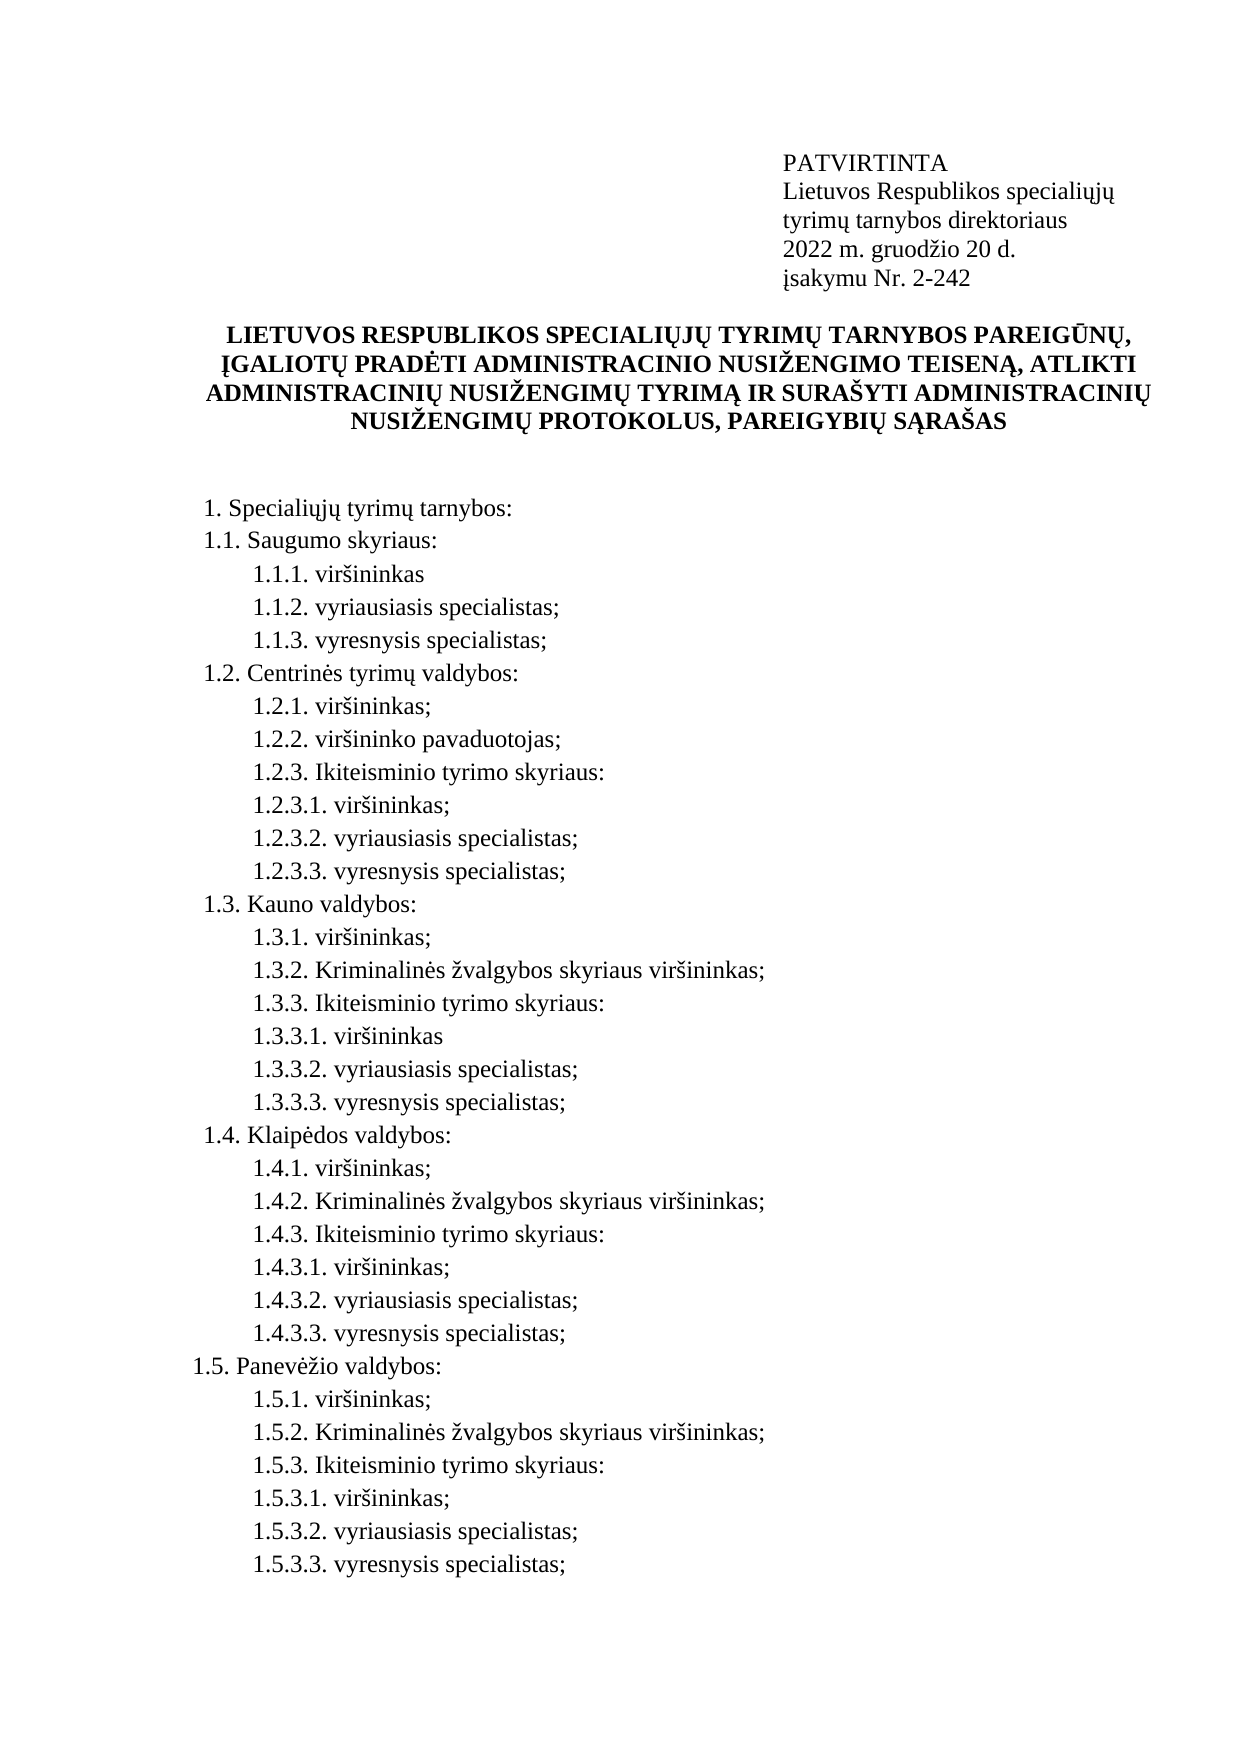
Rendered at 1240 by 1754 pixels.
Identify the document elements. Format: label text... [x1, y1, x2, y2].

text 1.2.3.2. vyriausiasis specialistas; [177, 823, 1181, 852]
text 1.5.3.1. viršininkas; [177, 1483, 1181, 1512]
text 1.3.3.3. vyresnysis specialistas; [177, 1087, 1181, 1116]
text 1.5.1. viršininkas; [177, 1384, 1181, 1413]
text Lietuvos Respublikos specialiųjų [783, 176, 1181, 205]
text 1.5.3. Ikiteisminio tyrimo skyriaus: [177, 1450, 1181, 1479]
text 1. Specialiųjų tyrimų tarnybos: [177, 493, 1181, 521]
text 2022 m. gruodžio 20 d. [783, 234, 1181, 263]
text 1.4.1. viršininkas; [177, 1153, 1181, 1182]
text 1.4.3.1. viršininkas; [177, 1252, 1181, 1281]
text 1.5.3.2. vyriausiasis specialistas; [177, 1516, 1181, 1545]
text 1.1.2. vyriausiasis specialistas; [177, 592, 1181, 620]
text 1.3.1. viršininkas; [177, 922, 1181, 951]
text 1.5.2. Kriminalinės žvalgybos skyriaus viršininkas; [177, 1417, 1181, 1446]
text tyrimų tarnybos direktoriaus [783, 205, 1181, 234]
text 1.1. Saugumo skyriaus: [177, 526, 1181, 554]
text 1.2.3.1. viršininkas; [177, 790, 1181, 818]
text 1.5.3.3. vyresnysis specialistas; [177, 1549, 1181, 1578]
text 1.4.3. Ikiteisminio tyrimo skyriaus: [177, 1219, 1181, 1248]
text 1.4.2. Kriminalinės žvalgybos skyriaus viršininkas; [177, 1186, 1181, 1215]
text LIETUVOS RESPUBLIKOS SPECIALIŲJŲ TYRIMŲ TARNYBOS PAREIGŪNŲ, ĮGALIOTŲ PRADĖTI ADMINISTRACINIO NUSIŽENGIMO TEISENĄ, ATLIKTI ADMINISTRACINIŲ NUSIŽENGIMŲ TYRIMĄ IR SURAŠYTI ADMINISTRACINIŲ NUSIŽENGIMŲ PROTOKOLUS, PAREIGYBIŲ SĄRAŠAS [177, 320, 1181, 435]
text 1.2.2. viršininko pavaduotojas; [177, 724, 1181, 752]
text 1.3.3. Ikiteisminio tyrimo skyriaus: [177, 988, 1181, 1017]
text 1.4.3.2. vyriausiasis specialistas; [177, 1285, 1181, 1314]
text 1.3.3.1. viršininkas [177, 1021, 1181, 1050]
text 1.5. Panevėžio valdybos: [177, 1351, 1181, 1380]
text 1.4. Klaipėdos valdybos: [177, 1120, 1181, 1149]
text 1.2. Centrinės tyrimų valdybos: [177, 658, 1181, 686]
text 1.3.2. Kriminalinės žvalgybos skyriaus viršininkas; [177, 955, 1181, 984]
text įsakymu Nr. 2-242 [783, 263, 1181, 291]
text 1.2.3. Ikiteisminio tyrimo skyriaus: [177, 757, 1181, 786]
text 1.1.1. viršininkas [177, 559, 1181, 587]
text 1.3.3.2. vyriausiasis specialistas; [177, 1054, 1181, 1083]
text 1.2.1. viršininkas; [177, 691, 1181, 719]
text 1.3. Kauno valdybos: [177, 889, 1181, 918]
text 1.1.3. vyresnysis specialistas; [177, 625, 1181, 653]
text 1.4.3.3. vyresnysis specialistas; [177, 1318, 1181, 1347]
text 1.2.3.3. vyresnysis specialistas; [177, 856, 1181, 884]
text PATVIRTINTA [783, 148, 1181, 176]
